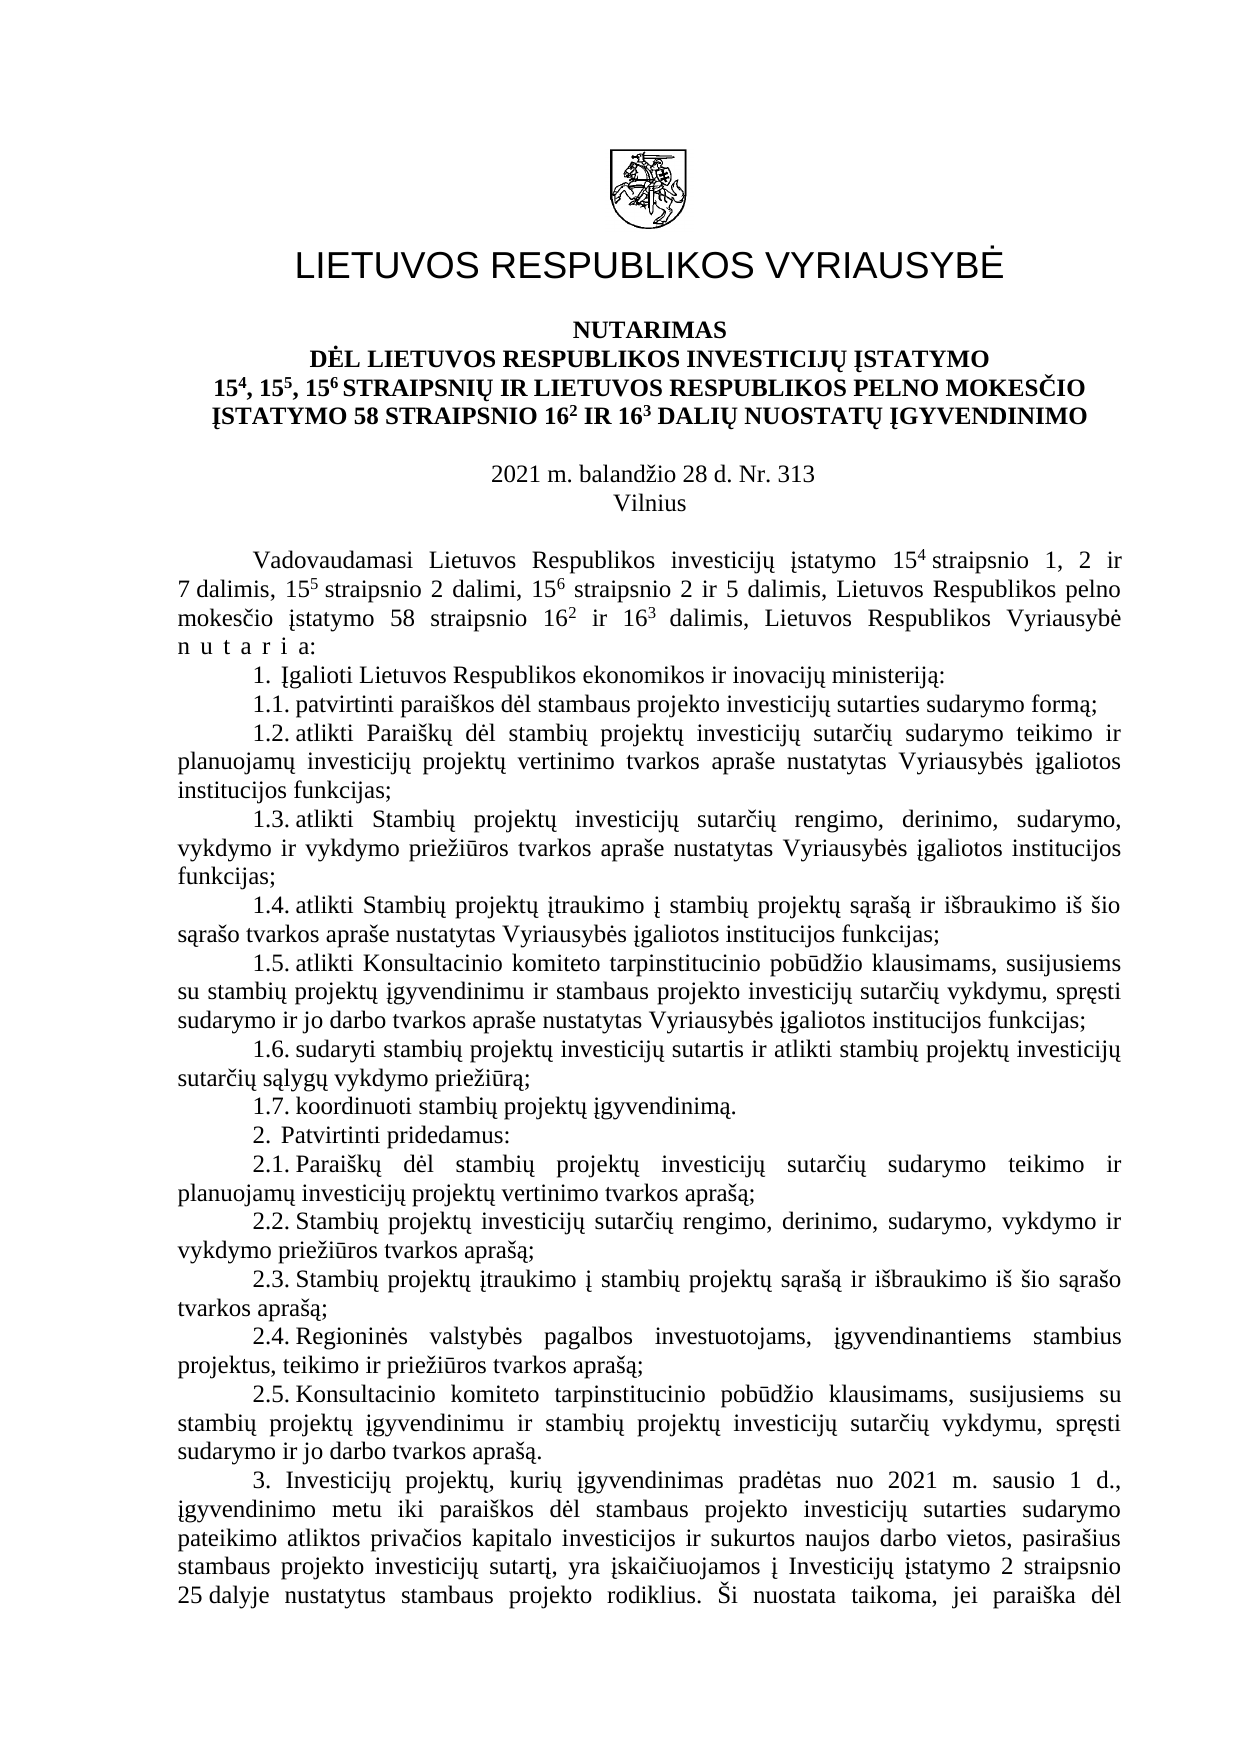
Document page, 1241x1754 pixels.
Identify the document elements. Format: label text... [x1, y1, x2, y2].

text Vilnius [177, 488, 1122, 516]
text 1.3. atlikti Stambių projektų investicijų sutarčių rengimo, derinimo, sudarymo, vykdymo ir vykdymo priežiūros tvarkos apraše nustatytas Vyriausybės įgaliotos institucijos funkcijas; [177, 804, 1122, 890]
text 3. Investicijų projektų, kurių įgyvendinimas pradėtas nuo 2021 m. sausio 1 d., įgyvendinimo metu iki paraiškos dėl stambaus projekto investicijų sutarties sudarymo pateikimo atliktos privačios kapitalo investicijos ir sukurtos naujos darbo vietos, pasirašius stambaus projekto investicijų sutartį, yra įskaičiuojamos į Investicijų įstatymo 2 straipsnio 25 dalyje nustatytus stambaus projekto rodiklius. Ši nuostata taikoma, jei paraiška dėl [177, 1465, 1122, 1609]
text 1.6. sudaryti stambių projektų investicijų sutartis ir atlikti stambių projektų investicijų sutarčių sąlygų vykdymo priežiūrą; [177, 1034, 1122, 1091]
text 2. Patvirtinti pridedamus: [177, 1120, 1122, 1149]
text 2.5. Konsultacinio komiteto tarpinstitucinio pobūdžio klausimams, susijusiems su stambių projektų įgyvendinimu ir stambių projektų investicijų sutarčių vykdymu, spręsti sudarymo ir jo darbo tvarkos aprašą. [177, 1379, 1122, 1465]
text 1.7. koordinuoti stambių projektų įgyvendinimą. [177, 1091, 1122, 1120]
text 1.2. atlikti Paraiškų dėl stambių projektų investicijų sutarčių sudarymo teikimo ir planuojamų investicijų projektų vertinimo tvarkos apraše nustatytas Vyriausybės įgaliotos institucijos funkcijas; [177, 718, 1122, 804]
text 1.5. atlikti Konsultacinio komiteto tarpinstitucinio pobūdžio klausimams, susijusiems su stambių projektų įgyvendinimu ir stambaus projekto investicijų sutarčių vykdymu, spręsti sudarymo ir jo darbo tvarkos apraše nustatytas Vyriausybės įgaliotos institucijos funkcijas; [177, 948, 1122, 1034]
text 1.4. atlikti Stambių projektų įtraukimo į stambių projektų sąrašą ir išbraukimo iš šio sąrašo tvarkos apraše nustatytas Vyriausybės įgaliotos institucijos funkcijas; [177, 890, 1122, 948]
text DĖL LIETUVOS RESPUBLIKOS INVESTICIJŲ ĮSTATYMO 154, 155, 156 STRAIPSNIŲ IR LIETUVOS RESPUBLIKOS PELNO MOKESČIO ĮSTATYMO 58 STRAIPSNIO 162 IR 163 DALIŲ NUOSTATŲ ĮGYVENDINIMO [177, 344, 1122, 430]
text 2.1. Paraiškų dėl stambių projektų investicijų sutarčių sudarymo teikimo ir planuojamų investicijų projektų vertinimo tvarkos aprašą; [177, 1149, 1122, 1206]
text 1.1. patvirtinti paraiškos dėl stambaus projekto investicijų sutarties sudarymo formą; [177, 689, 1122, 718]
text 2021 m. balandžio 28 d. Nr. 313 [177, 459, 1122, 488]
text 2.4. Regioninės valstybės pagalbos investuotojams, įgyvendinantiems stambius projektus, teikimo ir priežiūros tvarkos aprašą; [177, 1321, 1122, 1379]
text Lietuvos Respublikos Vyriausybė [177, 243, 1122, 286]
text 1. Įgalioti Lietuvos Respublikos ekonomikos ir inovacijų ministeriją: [177, 660, 1122, 689]
text 2.3. Stambių projektų įtraukimo į stambių projektų sąrašą ir išbraukimo iš šio sąrašo tvarkos aprašą; [177, 1264, 1122, 1321]
text nutarimas [177, 315, 1122, 344]
text 2.2. Stambių projektų investicijų sutarčių rengimo, derinimo, sudarymo, vykdymo ir vykdymo priežiūros tvarkos aprašą; [177, 1206, 1122, 1264]
text Vadovaudamasi Lietuvos Respublikos investicijų įstatymo 154 straipsnio 1, 2 ir 7 dalimis, 155 straipsnio 2 dalimi, 156 straipsnio 2 ir 5 dalimis, Lietuvos Respublikos pelno mokesčio įstatymo 58 straipsnio 162 ir 163 dalimis, Lietuvos Respublikos Vyriausybė nutaria: [177, 545, 1122, 660]
